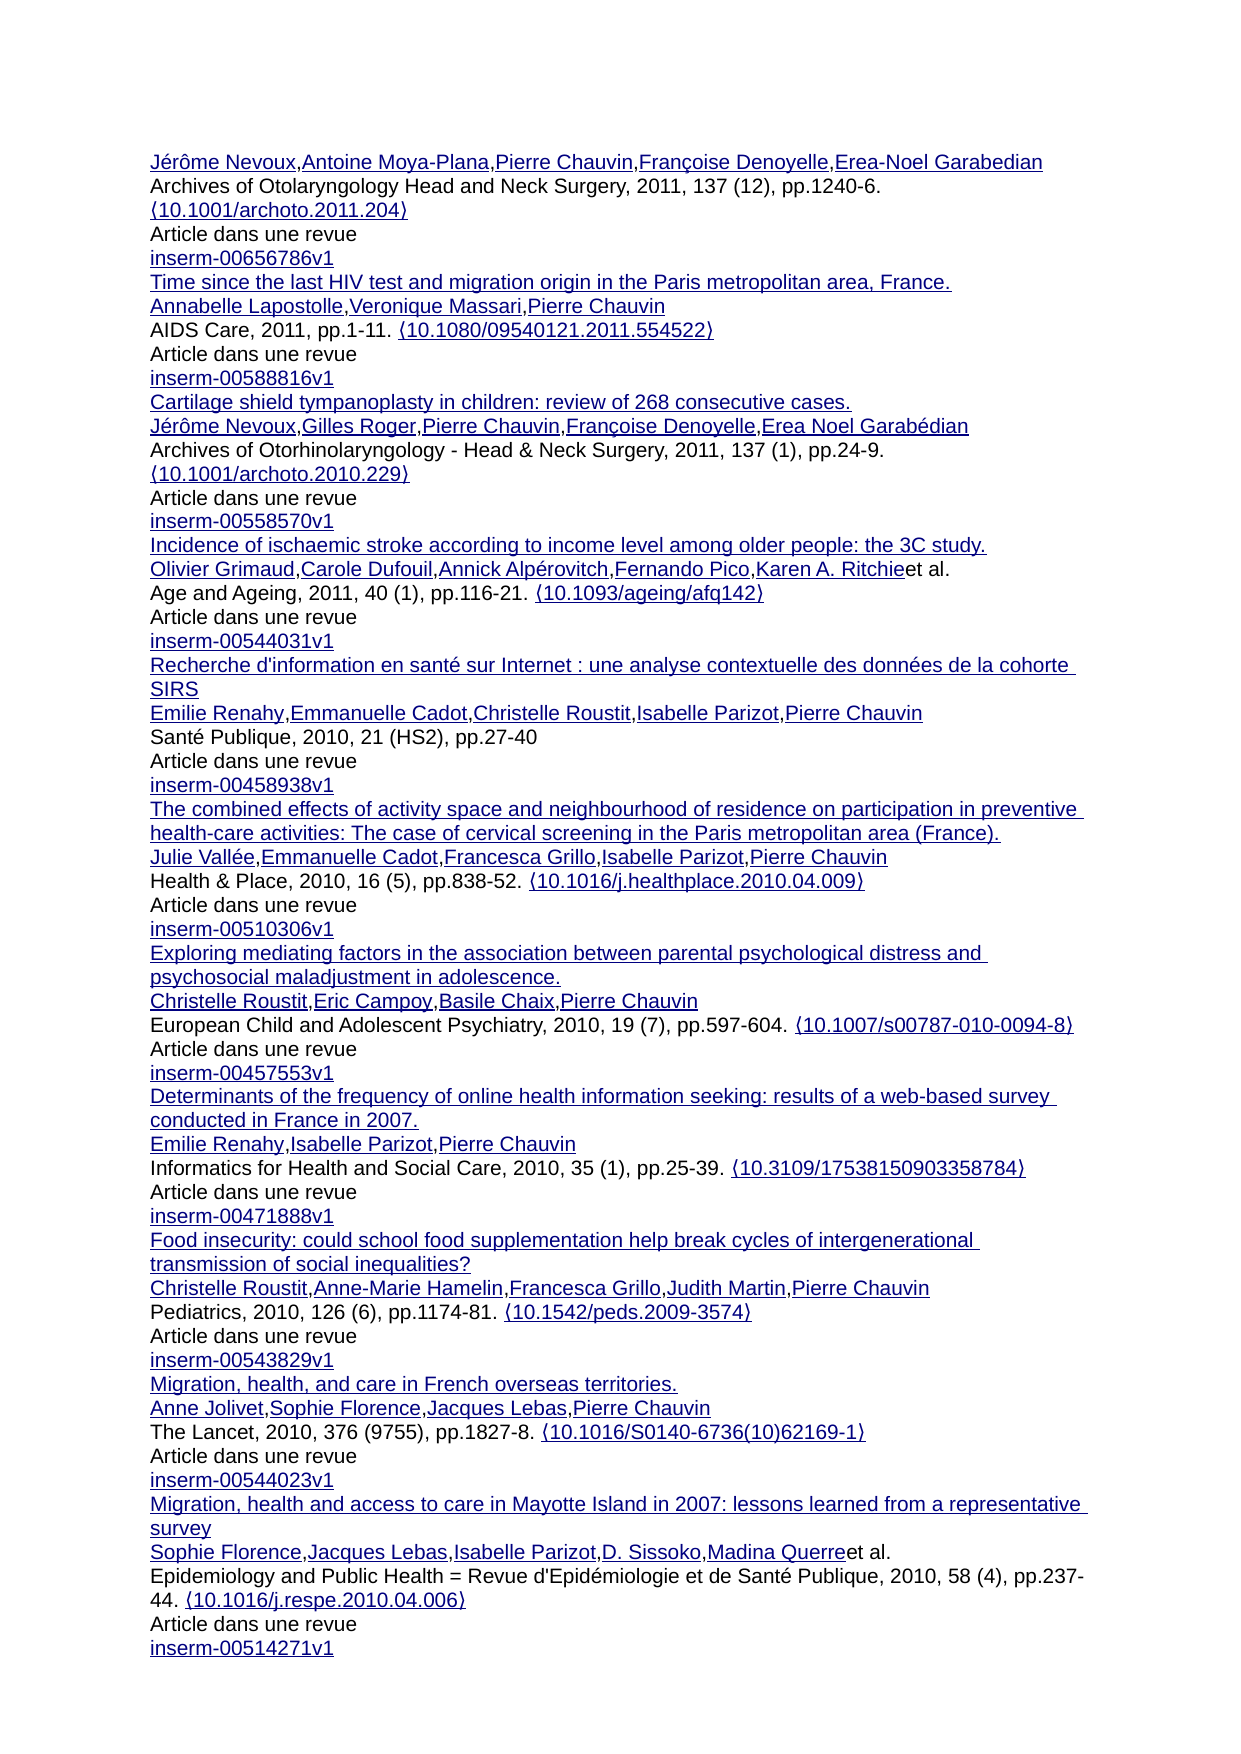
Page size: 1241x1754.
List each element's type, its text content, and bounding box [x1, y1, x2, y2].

table_cell Migration, health and access to care in Mayotte Island in 2007: lessons learned from a representative survey Sophie Florence,Jacques Lebas,Isabelle Parizot,D. Sissoko,Madina Querreet al. Epidemiology and Public Health = Revue d'Epidémiologie et de Santé Publique, 2010, 58 (4), pp.237-44. ⟨10.1016/j.respe.2010.04.006⟩ Article dans une revue inserm-00514271v1 [150, 1492, 1090, 1659]
table_cell The combined effects of activity space and neighbourhood of residence on participation in preventive health-care activities: The case of cervical screening in the Paris metropolitan area (France). Julie Vallée,Emmanuelle Cadot,Francesca Grillo,Isabelle Parizot,Pierre Chauvin Health & Place, 2010, 16 (5), pp.838-52. ⟨10.1016/j.healthplace.2010.04.009⟩ Article dans une revue inserm-00510306v1 [150, 797, 1090, 941]
table_cell Recherche d'information en santé sur Internet : une analyse contextuelle des données de la cohorte SIRS Emilie Renahy,Emmanuelle Cadot,Christelle Roustit,Isabelle Parizot,Pierre Chauvin Santé Publique, 2010, 21 (HS2), pp.27-40 Article dans une revue inserm-00458938v1 [150, 653, 1090, 797]
table_cell Jérôme Nevoux,Antoine Moya-Plana,Pierre Chauvin,Françoise Denoyelle,Erea-Noel Garabedian Archives of Otolaryngology Head and Neck Surgery, 2011, 137 (12), pp.1240-6. ⟨10.1001/archoto.2011.204⟩ Article dans une revue inserm-00656786v1 [150, 150, 1090, 270]
table_cell Migration, health, and care in French overseas territories. Anne Jolivet,Sophie Florence,Jacques Lebas,Pierre Chauvin The Lancet, 2010, 376 (9755), pp.1827-8. ⟨10.1016/S0140-6736(10)62169-1⟩ Article dans une revue inserm-00544023v1 [150, 1372, 1090, 1492]
table_cell Incidence of ischaemic stroke according to income level among older people: the 3C study. Olivier Grimaud,Carole Dufouil,Annick Alpérovitch,Fernando Pico,Karen A. Ritchieet al. Age and Ageing, 2011, 40 (1), pp.116-21. ⟨10.1093/ageing/afq142⟩ Article dans une revue inserm-00544031v1 [150, 533, 1090, 653]
table_cell Cartilage shield tympanoplasty in children: review of 268 consecutive cases. Jérôme Nevoux,Gilles Roger,Pierre Chauvin,Françoise Denoyelle,Erea Noel Garabédian Archives of Otorhinolaryngology - Head & Neck Surgery, 2011, 137 (1), pp.24-9. ⟨10.1001/archoto.2010.229⟩ Article dans une revue inserm-00558570v1 [150, 390, 1090, 533]
table_cell Determinants of the frequency of online health information seeking: results of a web-based survey conducted in France in 2007. Emilie Renahy,Isabelle Parizot,Pierre Chauvin Informatics for Health and Social Care, 2010, 35 (1), pp.25-39. ⟨10.3109/17538150903358784⟩ Article dans une revue inserm-00471888v1 [150, 1084, 1090, 1228]
table_cell Food insecurity: could school food supplementation help break cycles of intergenerational transmission of social inequalities? Christelle Roustit,Anne-Marie Hamelin,Francesca Grillo,Judith Martin,Pierre Chauvin Pediatrics, 2010, 126 (6), pp.1174-81. ⟨10.1542/peds.2009-3574⟩ Article dans une revue inserm-00543829v1 [150, 1228, 1090, 1372]
table_cell Time since the last HIV test and migration origin in the Paris metropolitan area, France. Annabelle Lapostolle,Veronique Massari,Pierre Chauvin AIDS Care, 2011, pp.1-11. ⟨10.1080/09540121.2011.554522⟩ Article dans une revue inserm-00588816v1 [150, 270, 1090, 389]
table_cell Exploring mediating factors in the association between parental psychological distress and psychosocial maladjustment in adolescence. Christelle Roustit,Eric Campoy,Basile Chaix,Pierre Chauvin European Child and Adolescent Psychiatry, 2010, 19 (7), pp.597-604. ⟨10.1007/s00787-010-0094-8⟩ Article dans une revue inserm-00457553v1 [150, 941, 1090, 1084]
